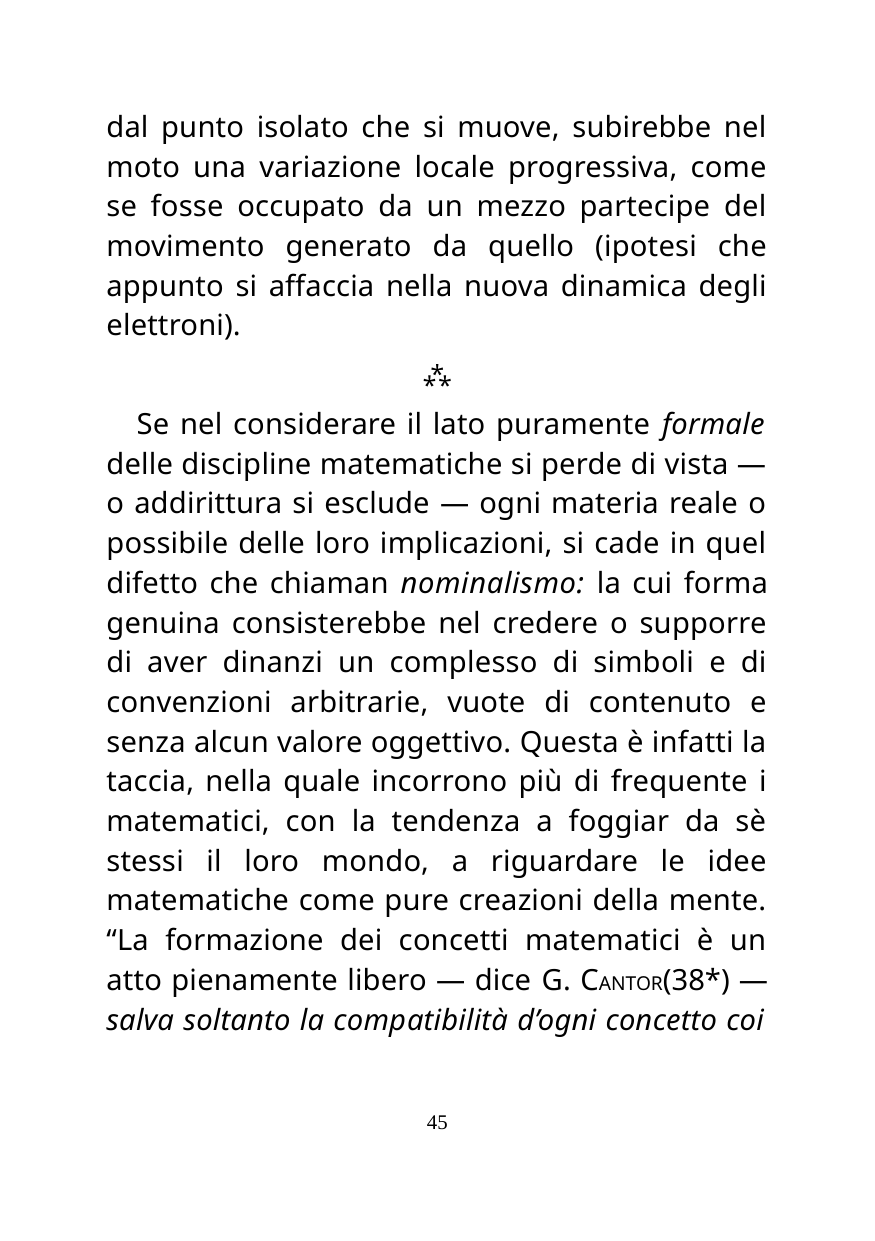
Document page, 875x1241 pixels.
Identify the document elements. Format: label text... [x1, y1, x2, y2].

text dal punto isolato che si muove, subirebbe nel moto una variazione locale progressiva, come se fosse occupato da un mezzo partecipe del movimento generato da quello (ipotesi che appunto si affaccia nella nuova dinamica degli elettroni). [106, 106, 768, 344]
text Se nel considerare il lato puramente formale delle discipline matematiche si perde di vista ― o addirittura si esclude ― ogni materia reale o possibile delle loro implicazioni, si cade in quel difetto che chiaman nominalismo: la cui forma genuina consisterebbe nel credere o supporre di aver dinanzi un complesso di simboli e di convenzioni arbitrarie, vuote di contenuto e senza alcun valore oggettivo. Questa è infatti la taccia, nella quale incorrono più di frequente i matematici, con la tendenza a foggiar da sè stessi il loro mondo, a riguardare le idee matematiche come pure creazioni della mente. “La formazione dei concetti matematici è un atto pienamente libero ― dice G. Cantor(38*) ― salva soltanto la compatibilità d’ogni concetto coi rimanenti„: se non che i matematici non sempre si curarono di rispettare questa condizione alla lettera, la qual cosa avrebbe fornito loro senz’altro alcun che di esistente nella sfera di quei concetti. [106, 403, 768, 1038]
text ⁂ [106, 357, 768, 391]
